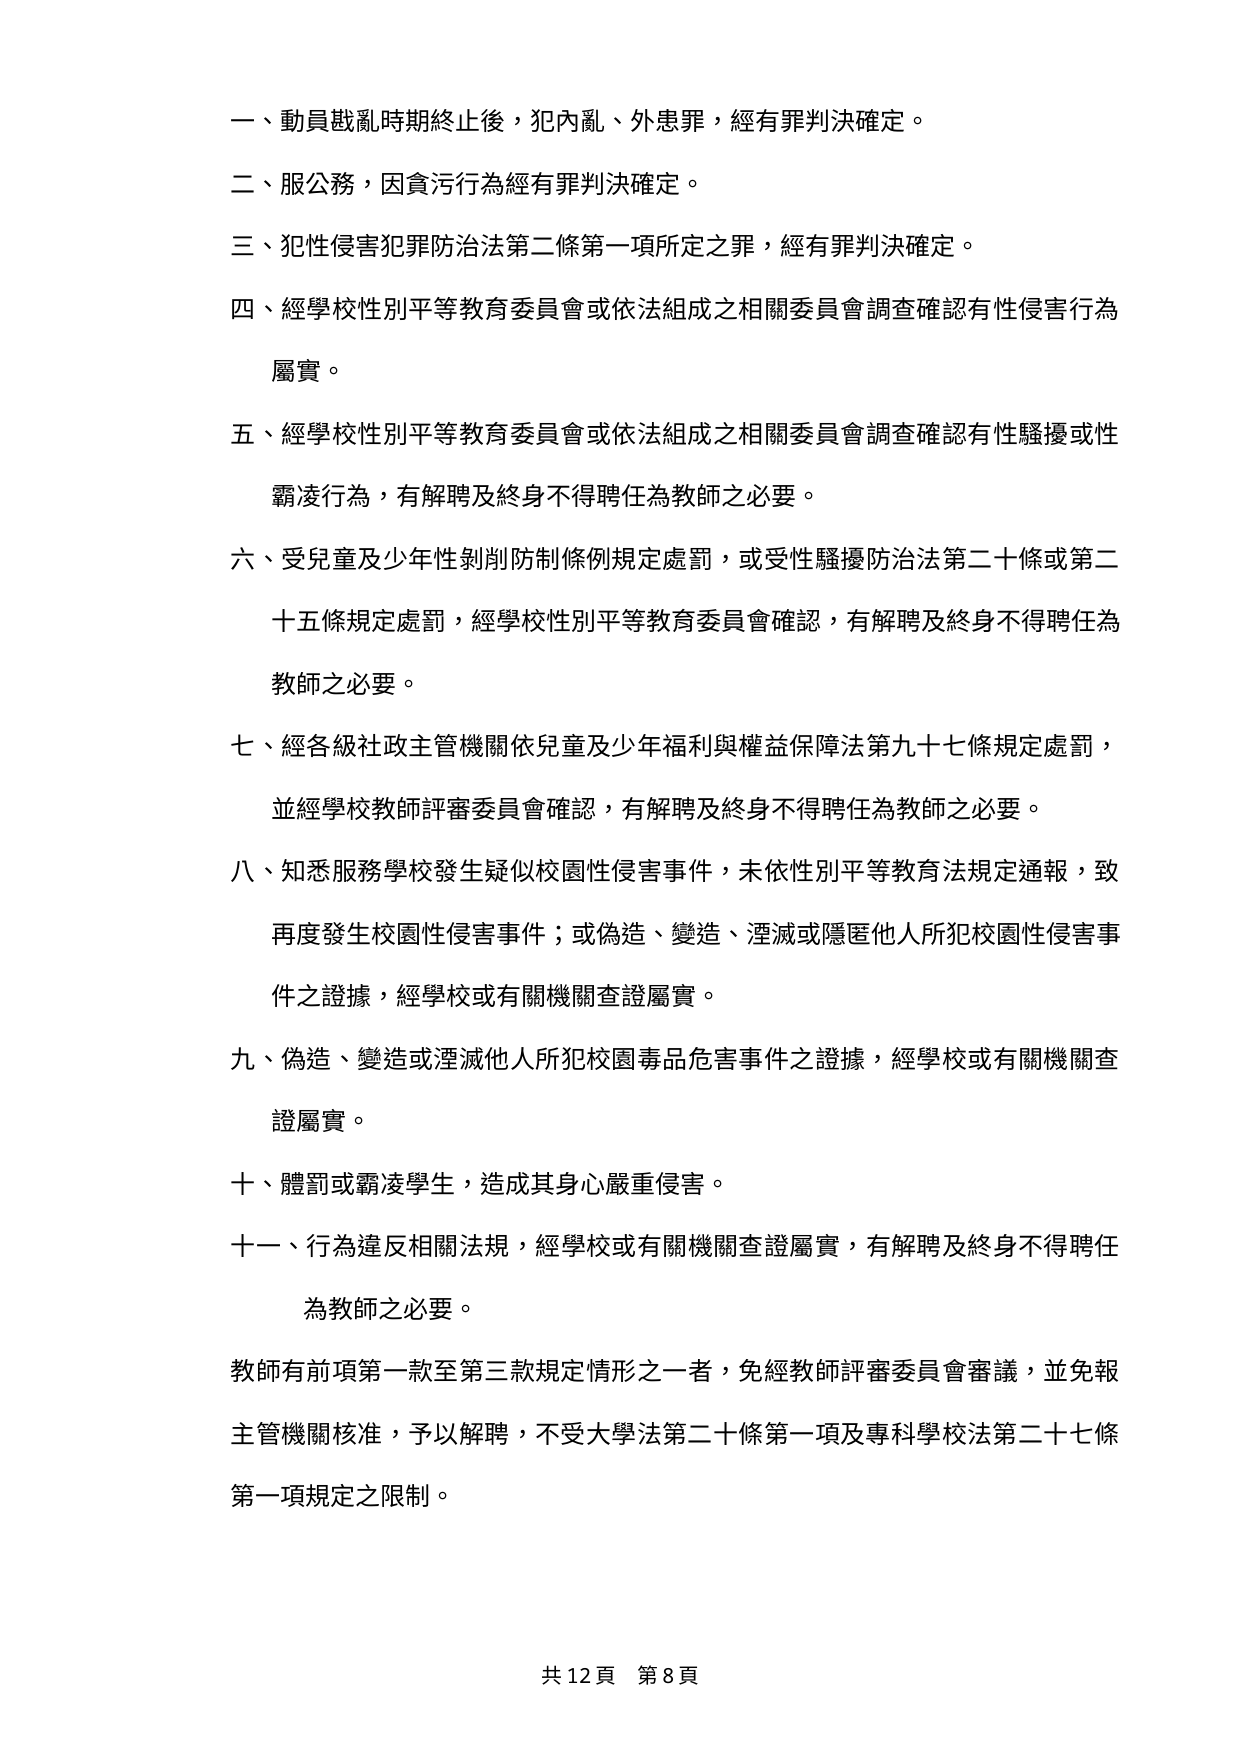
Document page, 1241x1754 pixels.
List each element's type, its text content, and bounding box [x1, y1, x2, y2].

text 六、受兒童及少年性剝削防制條例規定處罰，或受性騷擾防治法第二十條或第二十五條規定處罰，經學校性別平等教育委員會確認，有解聘及終身不得聘任為教師之必要。 [230, 516, 1122, 703]
text 十、體罰或霸凌學生，造成其身心嚴重侵害。 [230, 1141, 1122, 1203]
text 二、服公務，因貪污行為經有罪判決確定。 [230, 141, 1122, 203]
text 七、經各級社政主管機關依兒童及少年福利與權益保障法第九十七條規定處罰，並經學校教師評審委員會確認，有解聘及終身不得聘任為教師之必要。 [230, 703, 1122, 828]
text 四、經學校性別平等教育委員會或依法組成之相關委員會調查確認有性侵害行為屬實。 [230, 266, 1122, 391]
text 一、動員戡亂時期終止後，犯內亂、外患罪，經有罪判決確定。 [230, 78, 1122, 141]
text 八、知悉服務學校發生疑似校園性侵害事件，未依性別平等教育法規定通報，致再度發生校園性侵害事件；或偽造、變造、湮滅或隱匿他人所犯校園性侵害事件之證據，經學校或有關機關查證屬實。 [230, 828, 1122, 1016]
text 教師有前項第一款至第三款規定情形之一者，免經教師評審委員會審議，並免報主管機關核准，予以解聘，不受大學法第二十條第一項及專科學校法第二十七條第一項規定之限制。 [230, 1328, 1122, 1516]
text 五、經學校性別平等教育委員會或依法組成之相關委員會調查確認有性騷擾或性霸凌行為，有解聘及終身不得聘任為教師之必要。 [230, 391, 1122, 516]
text 九、偽造、變造或湮滅他人所犯校園毒品危害事件之證據，經學校或有關機關查證屬實。 [230, 1016, 1122, 1141]
text 三、犯性侵害犯罪防治法第二條第一項所定之罪，經有罪判決確定。 [230, 203, 1122, 266]
text 十一、行為違反相關法規，經學校或有關機關查證屬實，有解聘及終身不得聘任為教師之必要。 [230, 1203, 1122, 1328]
